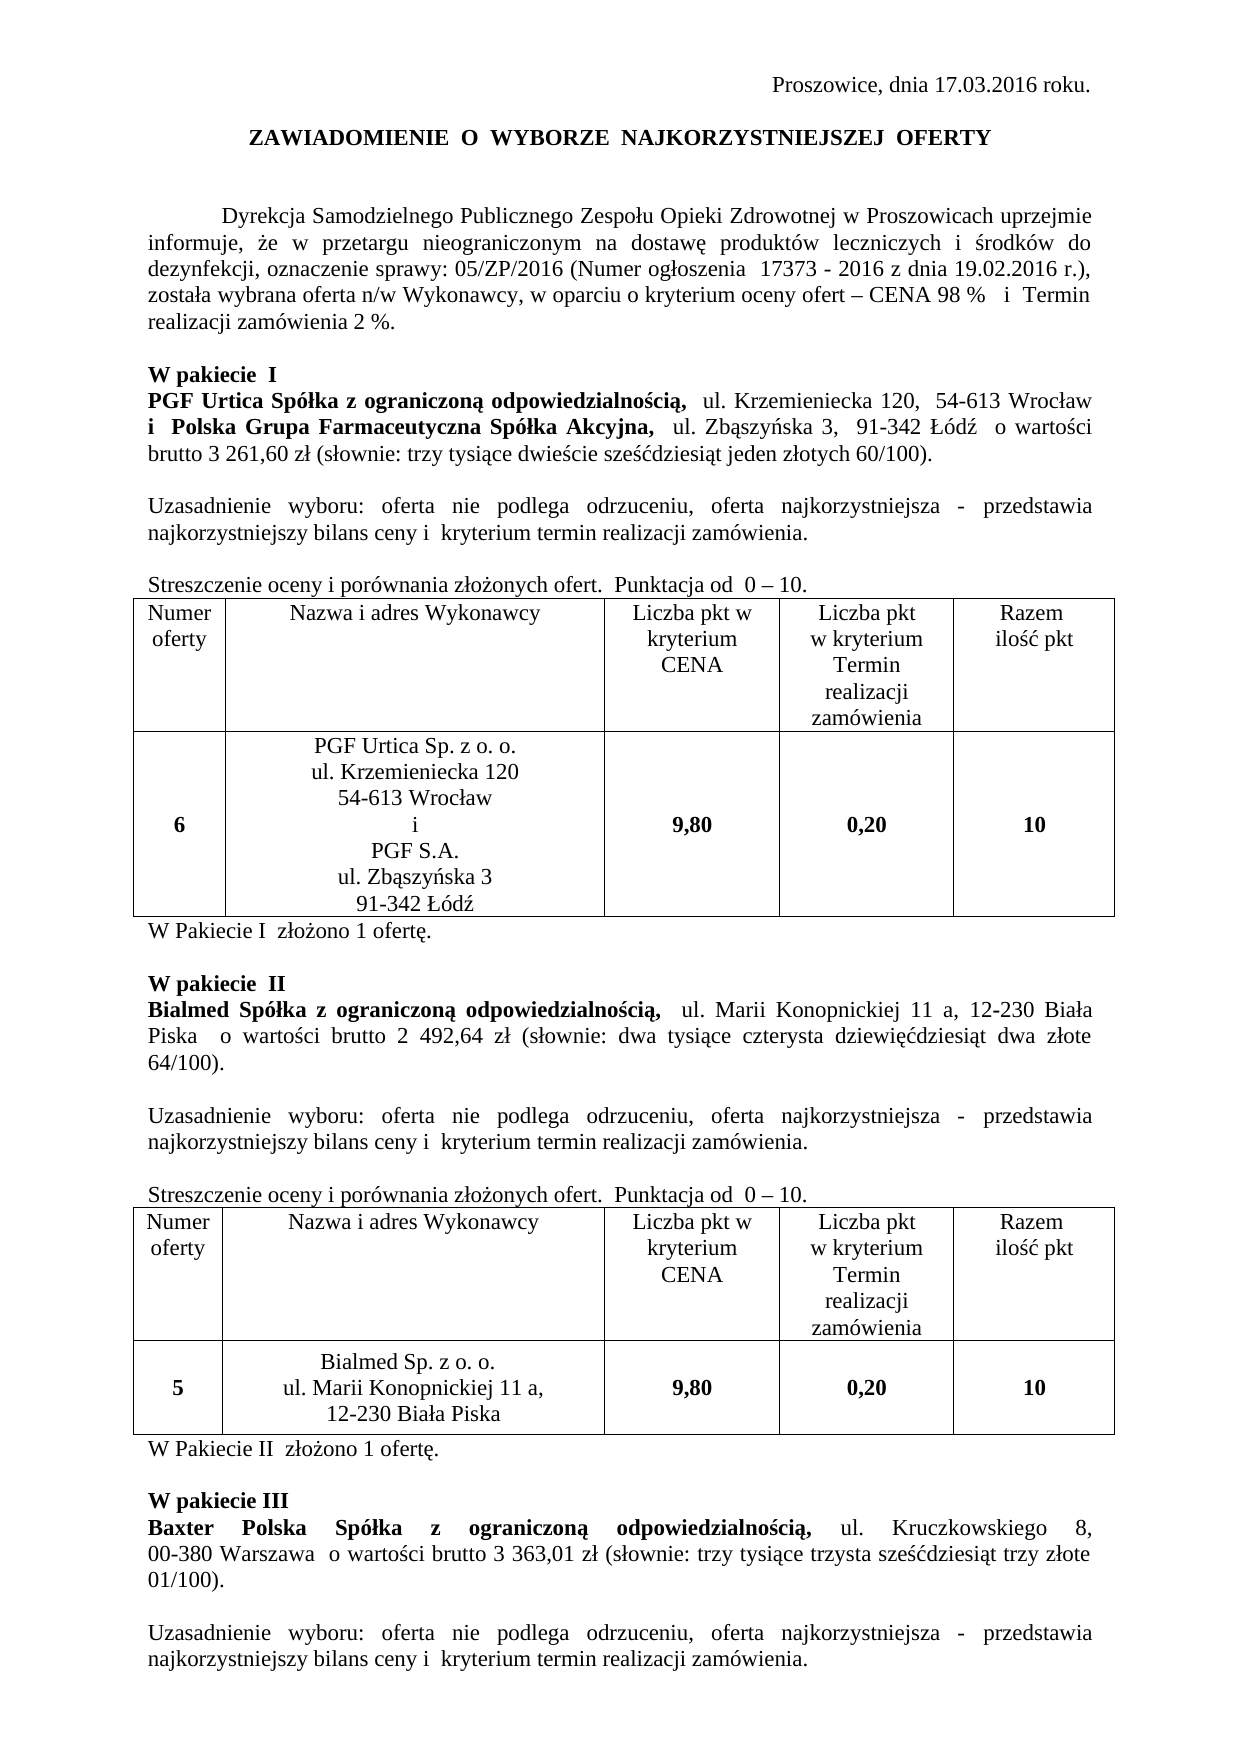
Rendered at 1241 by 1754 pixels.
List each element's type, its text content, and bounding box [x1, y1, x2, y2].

text Uzasadnienie wyboru: oferta nie podlega odrzuceniu, oferta najkorzystniejsza - przedstawia najkorzystniejszy bilans ceny i kryterium termin realizacji zamówienia. [148, 1619, 1093, 1672]
table_header Nazwa i adres Wykonawcy [226, 599, 604, 731]
text Bialmed Spółka z ograniczoną odpowiedzialnością, ul. Marii Konopnickiej 11 a, 12-230 Biała Piska o wartości brutto 2 492,64 zł (słownie: dwa tysiące czterysta dziewięćdziesiąt dwa złote 64/100). [148, 996, 1093, 1075]
subtitle Proszowice, dnia 17.03.2016 roku. [738, 71, 1093, 97]
text W pakiecie III [148, 1487, 1093, 1514]
text Uzasadnienie wyboru: oferta nie podlega odrzuceniu, oferta najkorzystniejsza - przedstawia najkorzystniejszy bilans ceny i kryterium termin realizacji zamówienia. [148, 492, 1093, 545]
table_cell 9,80 [605, 1341, 779, 1434]
text Streszczenie oceny i porównania złożonych ofert. Punktacja od 0 – 10. [148, 571, 1093, 598]
text W pakiecie I [148, 361, 1093, 387]
table_header Razem ilość pkt [954, 1208, 1114, 1340]
table_header Liczba pkt w kryterium CENA [605, 1208, 779, 1340]
table_header Liczba pkt w kryterium Termin realizacji zamówienia [780, 1208, 953, 1340]
table_cell PGF Urtica Sp. z o. o. ul. Krzemieniecka 120 54-613 Wrocław i PGF S.A. ul. Zbąszyńska 3 91-342 Łódź [226, 732, 604, 916]
text PGF Urtica Spółka z ograniczoną odpowiedzialnością, ul. Krzemieniecka 120, 54-613 Wrocław i Polska Grupa Farmaceutyczna Spółka Akcyjna, ul. Zbąszyńska 3, 91-342 Łódź o wartości brutto 3 261,60 zł (słownie: trzy tysiące dwieście sześćdziesiąt jeden złotych 60/100). [148, 387, 1093, 466]
text Dyrekcja Samodzielnego Publicznego Zespołu Opieki Zdrowotnej w Proszowicach uprzejmie informuje, że w przetargu nieograniczonym na dostawę produktów leczniczych i środków do dezynfekcji, oznaczenie sprawy: 05/ZP/2016 (Numer ogłoszenia 17373 - 2016 z dnia 19.02.2016 r.), została wybrana oferta n/w Wykonawcy, w oparciu o kryterium oceny ofert – CENA 98 % i Termin realizacji zamówienia 2 %. [148, 202, 1093, 334]
table_cell 5 [134, 1341, 222, 1434]
text Baxter Polska Spółka z ograniczoną odpowiedzialnością, ul. Kruczkowskiego 8, 00-380 Warszawa o wartości brutto 3 363,01 zł (słownie: trzy tysiące trzysta sześćdziesiąt trzy złote 01/100). [148, 1514, 1093, 1593]
table_header Liczba pkt w kryterium CENA [605, 599, 779, 731]
text Uzasadnienie wyboru: oferta nie podlega odrzuceniu, oferta najkorzystniejsza - przedstawia najkorzystniejszy bilans ceny i kryterium termin realizacji zamówienia. [148, 1102, 1093, 1154]
table_header Numer oferty [134, 1208, 222, 1340]
table_header Razem ilość pkt [954, 599, 1114, 731]
table_cell 0,20 [780, 1341, 953, 1434]
table_cell 6 [134, 732, 225, 916]
text W Pakiecie II złożono 1 ofertę. [148, 1435, 1093, 1461]
table_header Nazwa i adres Wykonawcy [223, 1208, 604, 1340]
table_cell 10 [954, 1341, 1114, 1434]
table_header Numer oferty [134, 599, 225, 731]
text W Pakiecie I złożono 1 ofertę. [148, 917, 1093, 943]
table_header Liczba pkt w kryterium Termin realizacji zamówienia [780, 599, 953, 731]
text W pakiecie II [148, 970, 1093, 996]
text ZAWIADOMIENIE O WYBORZE NAJKORZYSTNIEJSZEJ OFERTY [148, 123, 1093, 150]
table_cell 9,80 [605, 732, 779, 916]
text Streszczenie oceny i porównania złożonych ofert. Punktacja od 0 – 10. [148, 1181, 1093, 1207]
table_cell 10 [954, 732, 1114, 916]
table_cell 0,20 [780, 732, 953, 916]
table_cell Bialmed Sp. z o. o. ul. Marii Konopnickiej 11 a, 12-230 Biała Piska [223, 1341, 604, 1434]
